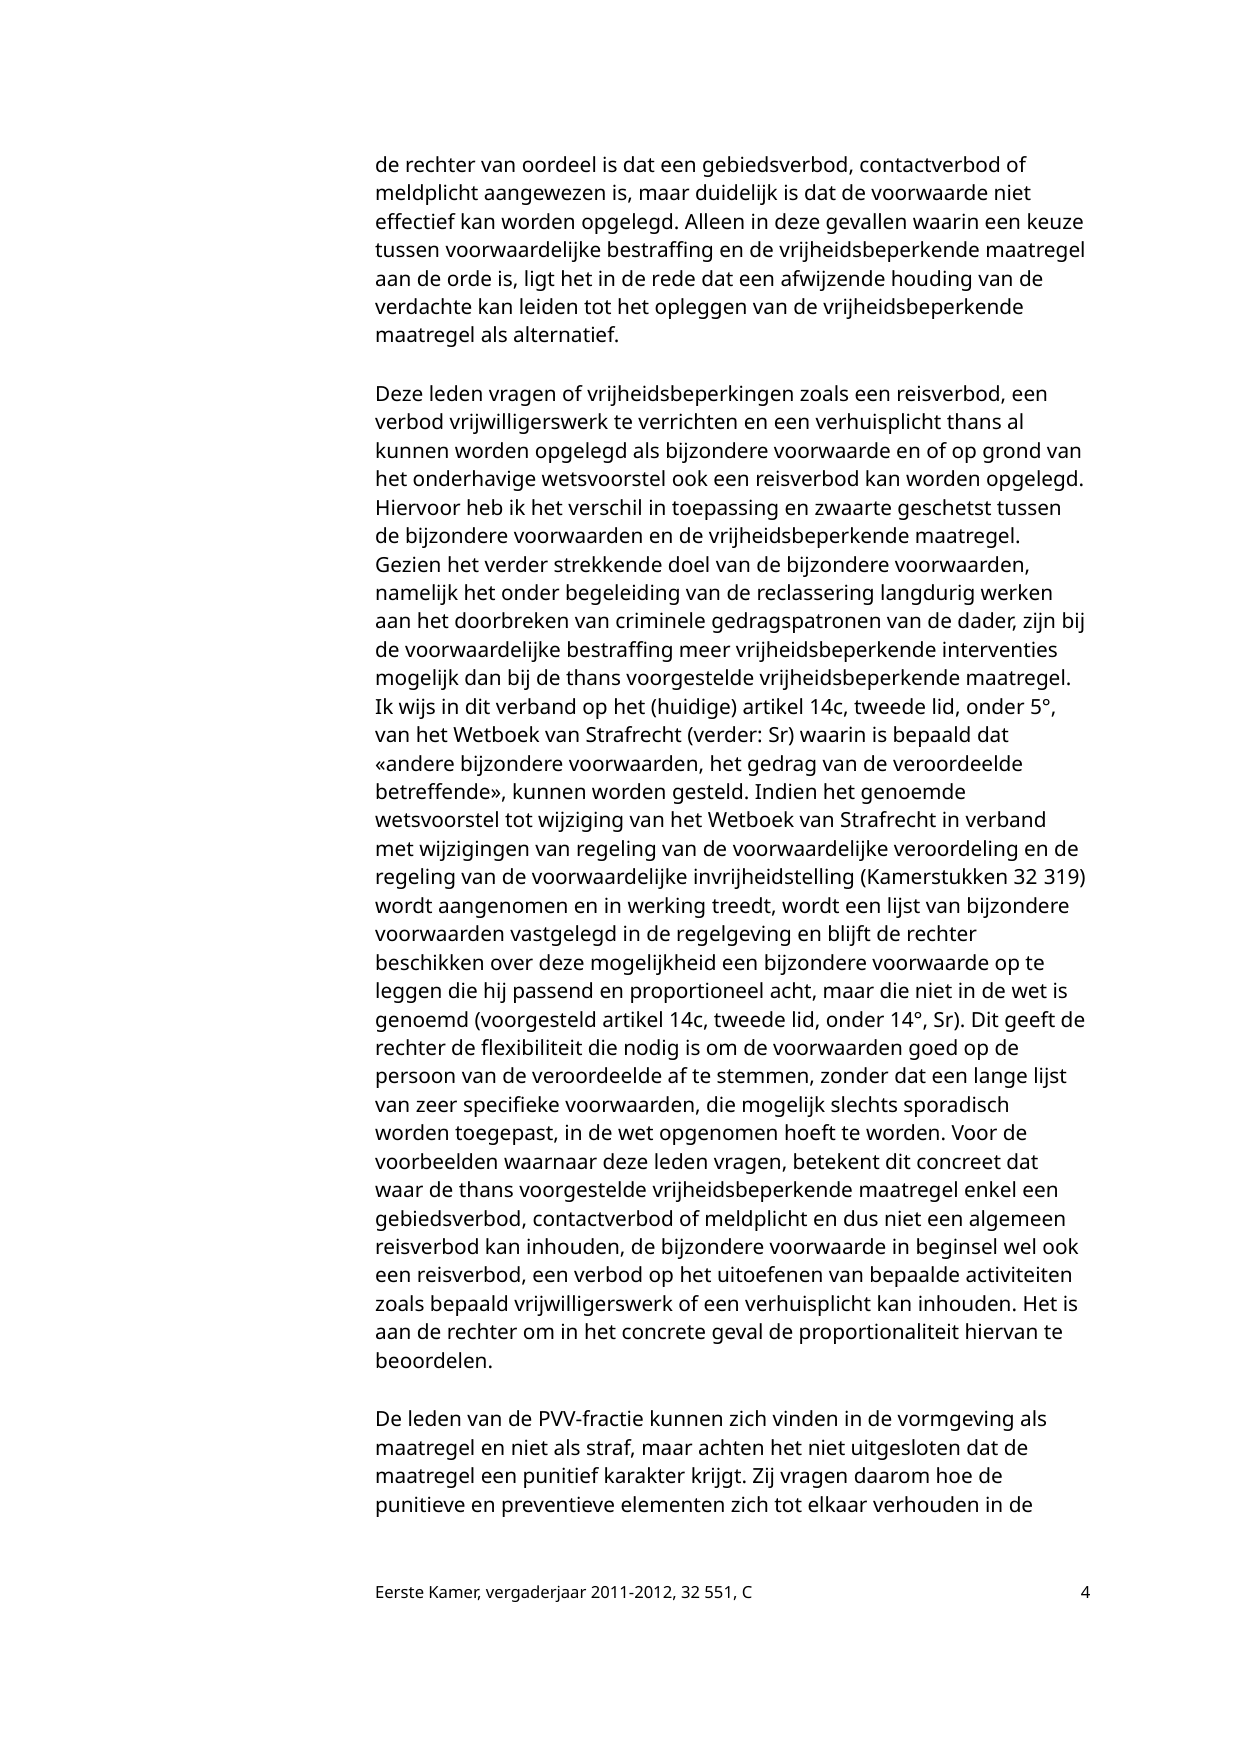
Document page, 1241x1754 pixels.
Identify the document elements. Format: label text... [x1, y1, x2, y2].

text Deze leden vragen of vrijheidsbeperkingen zoals een reisverbod, een verbod vrijwilligerswerk te verrichten en een verhuisplicht thans al kunnen worden opgelegd als bijzondere voorwaarde en of op grond van het onderhavige wetsvoorstel ook een reisverbod kan worden opgelegd. Hiervoor heb ik het verschil in toepassing en zwaarte geschetst tussen de bijzondere voorwaarden en de vrijheidsbeperkende maatregel. Gezien het verder strekkende doel van de bijzondere voorwaarden, namelijk het onder begeleiding van de reclassering langdurig werken aan het doorbreken van criminele gedragspatronen van de dader, zijn bij de voorwaardelijke bestraffing meer vrijheidsbeperkende interventies mogelijk dan bij de thans voorgestelde vrijheidsbeperkende maatregel. Ik wijs in dit verband op het (huidige) artikel 14c, tweede lid, onder 5°, van het Wetboek van Strafrecht (verder: Sr) waarin is bepaald dat «andere bijzondere voorwaarden, het gedrag van de veroordeelde betreffende», kunnen worden gesteld. Indien het genoemde wetsvoorstel tot wijziging van het Wetboek van Strafrecht in verband met wijzigingen van regeling van de voorwaardelijke veroordeling en de regeling van de voorwaardelijke invrijheidstelling (Kamerstukken 32 319) wordt aangenomen en in werking treedt, wordt een lijst van bijzondere voorwaarden vastgelegd in de regelgeving en blijft de rechter beschikken over deze mogelijkheid een bijzondere voorwaarde op te leggen die hij passend en proportioneel acht, maar die niet in de wet is genoemd (voorgesteld artikel 14c, tweede lid, onder 14°, Sr). Dit geeft de rechter de flexibiliteit die nodig is om de voorwaarden goed op de persoon van de veroordeelde af te stemmen, zonder dat een lange lijst van zeer specifieke voorwaarden, die mogelijk slechts sporadisch worden toegepast, in de wet opgenomen hoeft te worden. Voor de voorbeelden waarnaar deze leden vragen, betekent dit concreet dat waar de thans voorgestelde vrijheidsbeperkende maatregel enkel een gebiedsverbod, contactverbod of meldplicht en dus niet een algemeen reisverbod kan inhouden, de bijzondere voorwaarde in beginsel wel ook een reisverbod, een verbod op het uitoefenen van bepaalde activiteiten zoals bepaald vrijwilligerswerk of een verhuisplicht kan inhouden. Het is aan de rechter om in het concrete geval de proportionaliteit hiervan te beoordelen. [375, 379, 1090, 1374]
text De leden van de PVV-fractie kunnen zich vinden in de vormgeving als maatregel en niet als straf, maar achten het niet uitgesloten dat de maatregel een punitief karakter krijgt. Zij vragen daarom hoe de punitieve en preventieve elementen zich tot elkaar verhouden in de [375, 1404, 1090, 1518]
text de rechter van oordeel is dat een gebiedsverbod, contactverbod of meldplicht aangewezen is, maar duidelijk is dat de voorwaarde niet effectief kan worden opgelegd. Alleen in deze gevallen waarin een keuze tussen voorwaardelijke bestraffing en de vrijheidsbeperkende maatregel aan de orde is, ligt het in de rede dat een afwijzende houding van de verdachte kan leiden tot het opleggen van de vrijheidsbeperkende maatregel als alternatief. [375, 150, 1090, 349]
